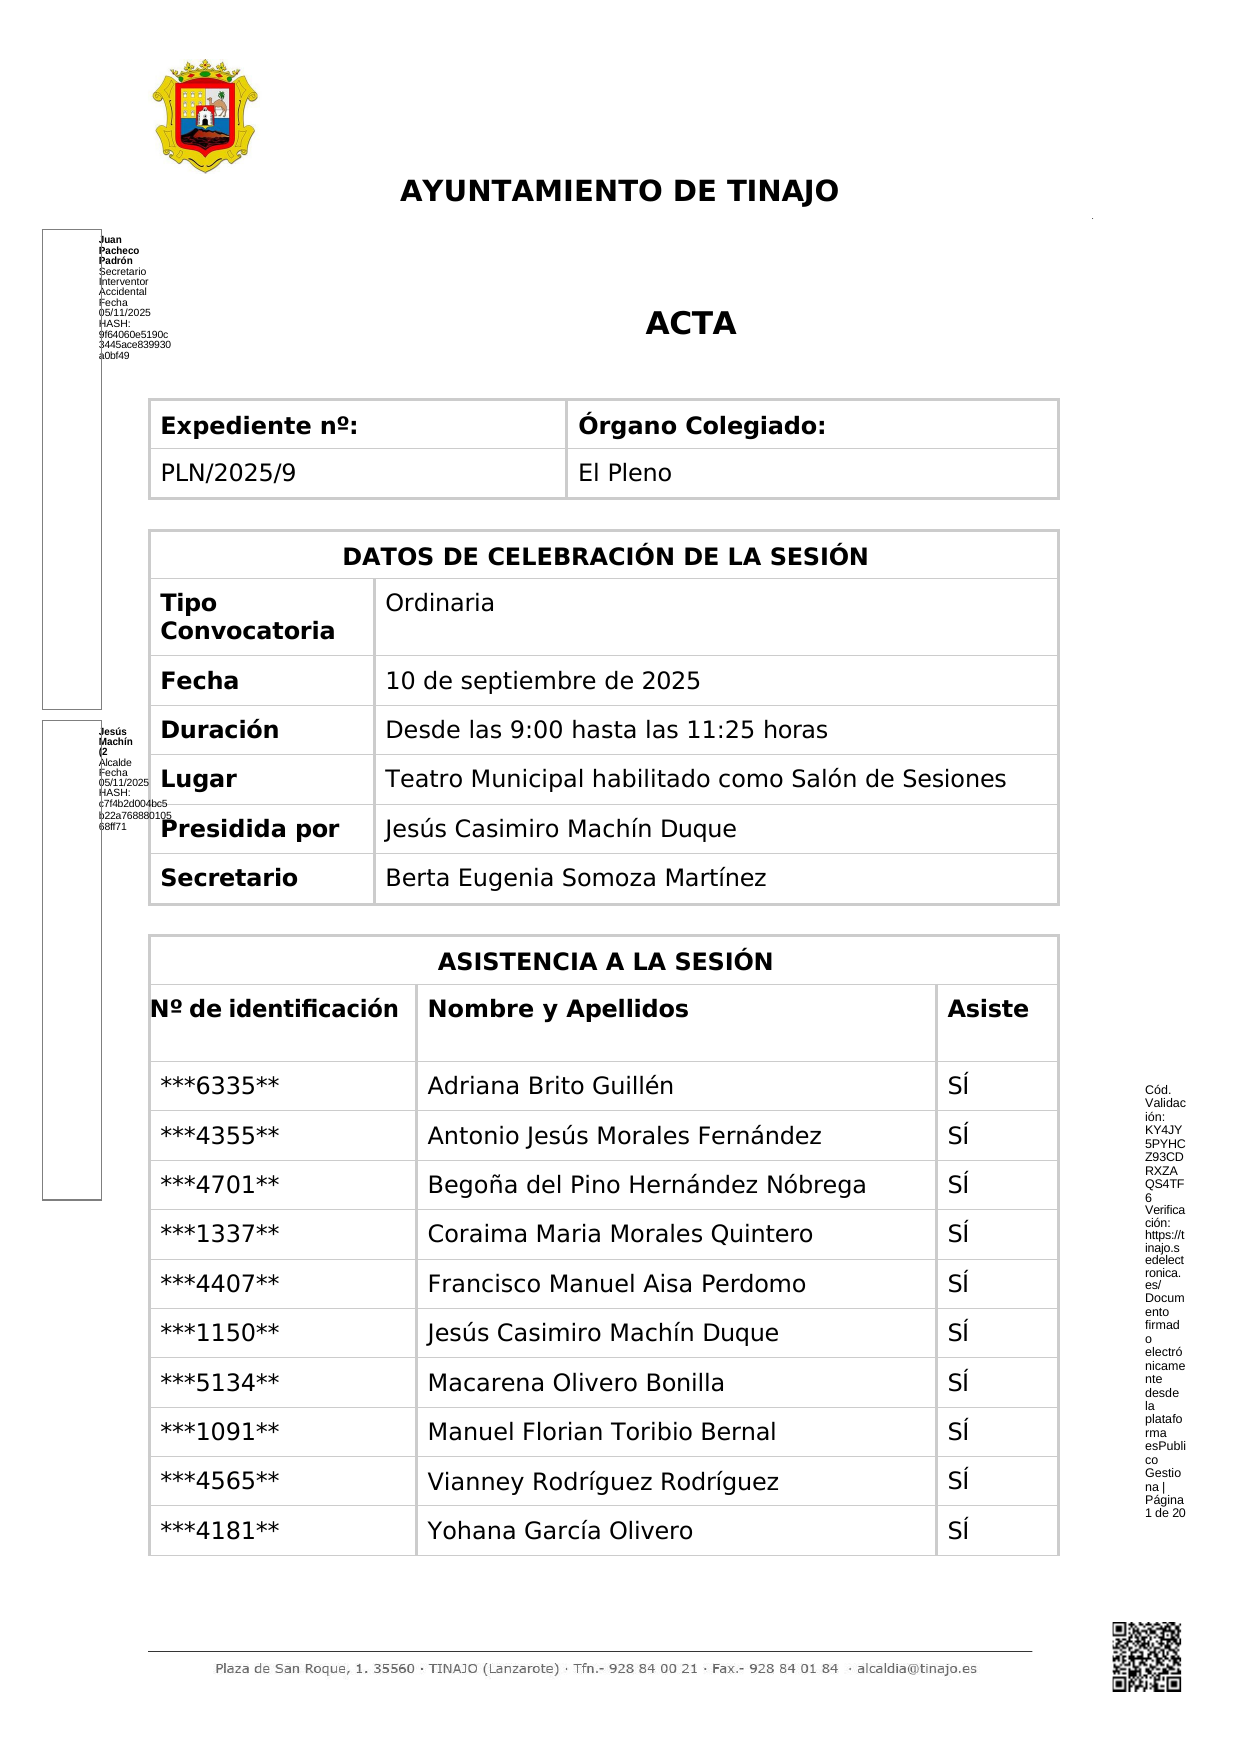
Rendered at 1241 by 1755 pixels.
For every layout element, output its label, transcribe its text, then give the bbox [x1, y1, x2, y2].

table_cell Adriana Brito Guillén [418, 1062, 935, 1110]
table_cell Presidida por [151, 805, 373, 853]
table_cell Francisco Manuel Aisa Perdomo [418, 1260, 935, 1308]
table_cell SÍ [938, 1506, 1057, 1555]
table_cell Yohana García Olivero [418, 1506, 935, 1555]
table_cell ***5134** [151, 1358, 415, 1407]
table_cell Begoña del Pino Hernández Nóbrega [418, 1161, 935, 1209]
table_cell El Pleno [568, 449, 1057, 497]
text ACTA [643, 305, 739, 342]
table_cell Nombre y Apellidos [418, 985, 935, 1061]
table_cell ***4407** [151, 1260, 415, 1308]
table_cell ***1150** [151, 1309, 415, 1357]
table_cell ***4565** [151, 1457, 415, 1505]
text Documento firmado electrónicamente desde la plataforma esPublico Gestiona | Página 1 de 20 [1145, 1292, 1186, 1521]
table_cell ***4701** [151, 1161, 415, 1209]
table_cell 10 de septiembre de 2025 [376, 656, 1057, 705]
table_cell Berta Eugenia Somoza Martínez [376, 854, 1057, 902]
table_cell SÍ [938, 1210, 1057, 1258]
table_cell SÍ [938, 1457, 1057, 1505]
table_cell Teatro Municipal habilitado como Salón de Sesiones [376, 755, 1057, 803]
table_cell SÍ [938, 1358, 1057, 1407]
table_cell SÍ [938, 1309, 1057, 1357]
table_cell Nº de identificación [151, 985, 415, 1061]
table_cell ***1337** [151, 1210, 415, 1258]
table_header DATOS DE CELEBRACIÓN DE LA SESIÓN [151, 532, 1057, 578]
table_header Expediente nº: [151, 401, 565, 448]
table_cell Jesús Casimiro Machín Duque [418, 1309, 935, 1357]
table_cell Antonio Jesús Morales Fernández [418, 1111, 935, 1160]
table_cell Duración [151, 706, 373, 754]
table_cell Desde las 9:00 hasta las 11:25 horas [376, 706, 1057, 754]
table_cell SÍ [938, 1161, 1057, 1209]
table_cell Jesús Casimiro Machín Duque [376, 805, 1057, 853]
table_cell Macarena Olivero Bonilla [418, 1358, 935, 1407]
table_cell SÍ [938, 1111, 1057, 1160]
table_cell ***4181** [151, 1506, 415, 1555]
table_cell Tipo Convocatoria [151, 579, 373, 655]
table_cell ***4355** [151, 1111, 415, 1160]
table_cell Lugar [151, 755, 373, 803]
table_cell SÍ [938, 1260, 1057, 1308]
table_cell Manuel Florian Toribio Bernal [418, 1408, 935, 1456]
table_cell SÍ [938, 1408, 1057, 1456]
table_cell Asiste [938, 985, 1057, 1061]
text Verificación: https://tinajo.sedelectronica.es/ [1145, 1205, 1186, 1292]
table_cell ***1091** [151, 1408, 415, 1456]
text Cód. Validación: KY4JY5PYHCZ93CDRXZAQS4TF6 [1145, 1084, 1186, 1205]
table_cell Ordinaria [376, 579, 1057, 655]
table_cell Coraima Maria Morales Quintero [418, 1210, 935, 1258]
table_header ASISTENCIA A LA SESIÓN [151, 937, 1057, 984]
table_cell PLN/2025/9 [151, 449, 565, 497]
table_cell Fecha [151, 656, 373, 705]
table_cell ***6335** [151, 1062, 415, 1110]
table_header Órgano Colegiado: [568, 401, 1057, 448]
table_cell Secretario [151, 854, 373, 902]
table_cell SÍ [938, 1062, 1057, 1110]
table_cell Vianney Rodríguez Rodríguez [418, 1457, 935, 1505]
